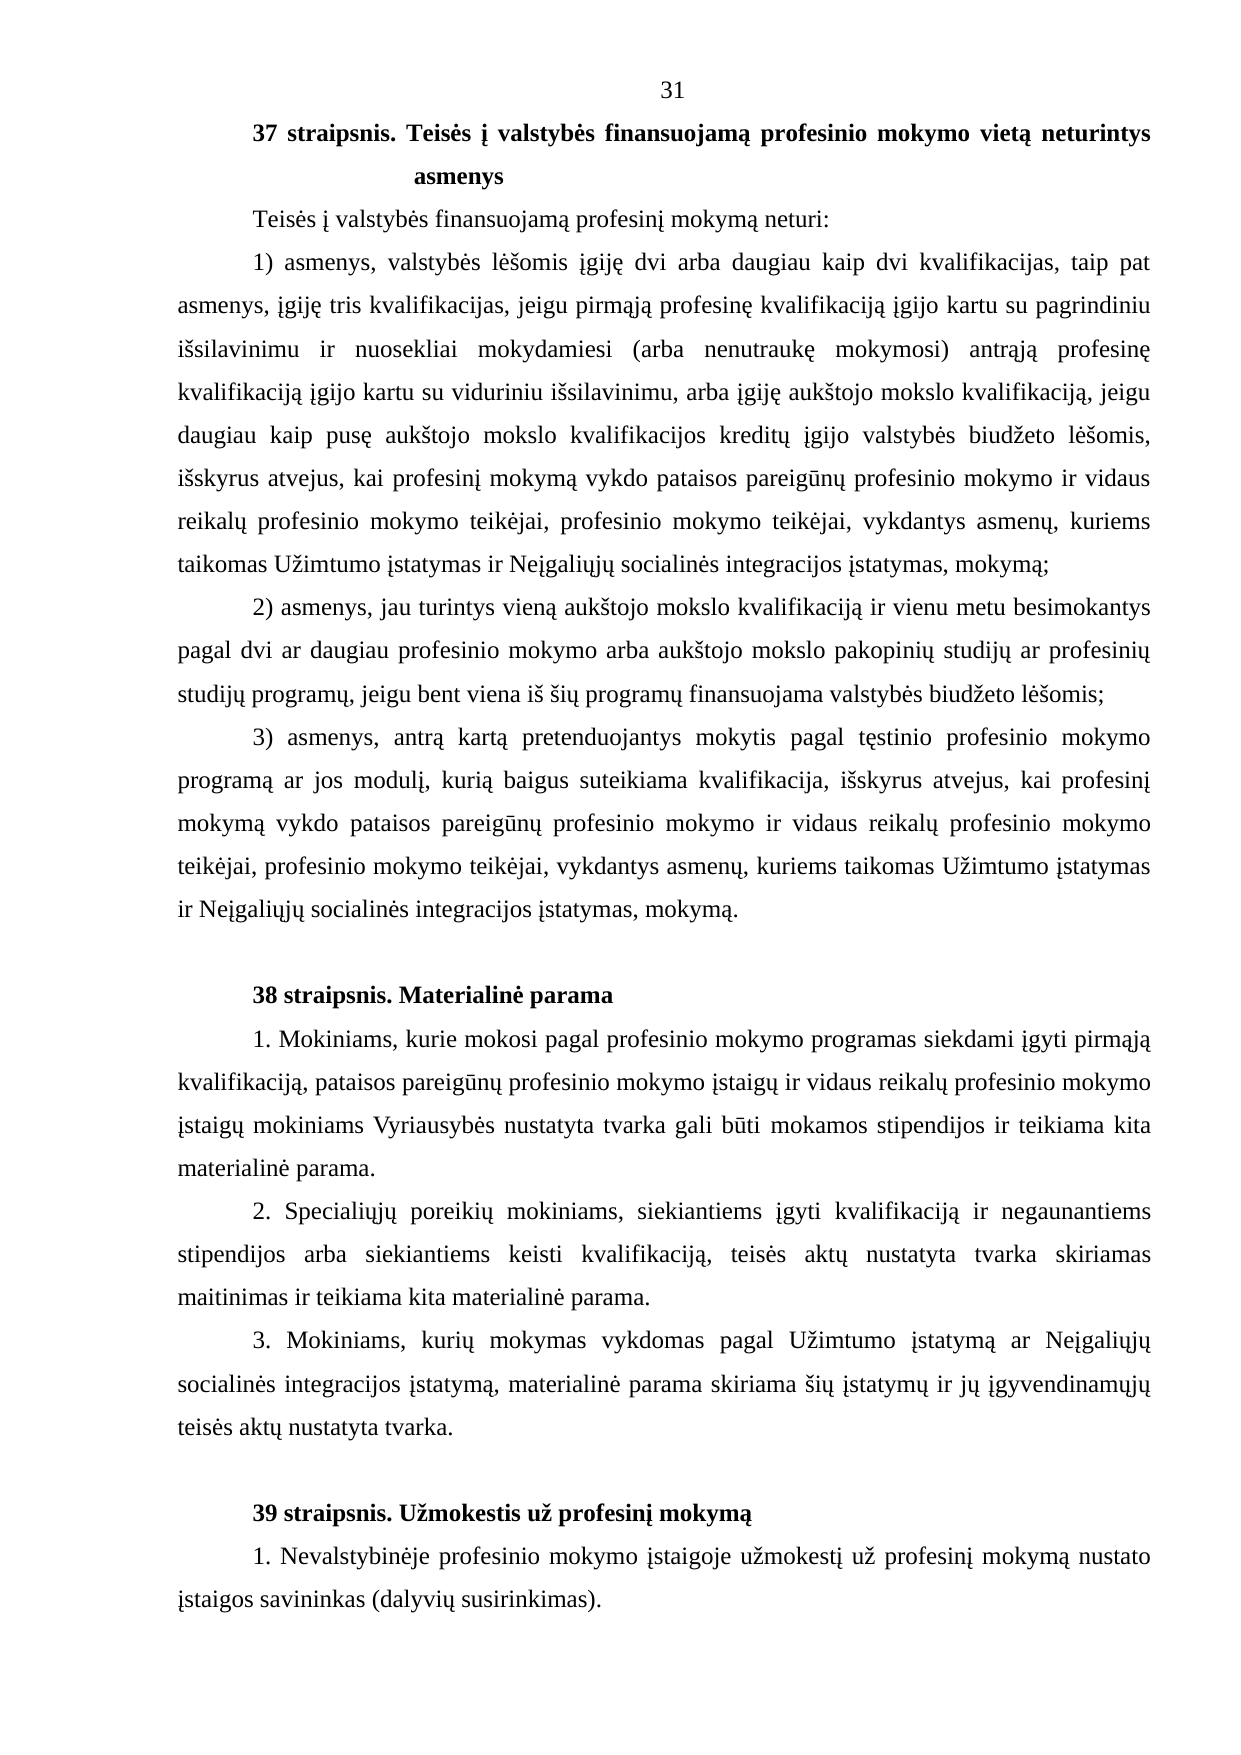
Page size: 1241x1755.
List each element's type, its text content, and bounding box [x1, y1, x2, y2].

text 3. Mokiniams, kurių mokymas vykdomas pagal Užimtumo įstatymą ar Neįgaliųjų socialinės integracijos įstatymą, materialinė parama skiriama šių įstatymų ir jų įgyvendinamųjų teisės aktų nustatyta tvarka. [177, 1326, 1152, 1441]
text 3) asmenys, antrą kartą pretenduojantys mokytis pagal tęstinio profesinio mokymo programą ar jos modulį, kurią baigus suteikiama kvalifikacija, išskyrus atvejus, kai profesinį mokymą vykdo pataisos pareigūnų profesinio mokymo ir vidaus reikalų profesinio mokymo teikėjai, profesinio mokymo teikėjai, vykdantys asmenų, kuriems taikomas Užimtumo įstatymas ir Neįgaliųjų socialinės integracijos įstatymas, mokymą. [177, 722, 1152, 923]
text 2. Specialiųjų poreikių mokiniams, siekiantiems įgyti kvalifikaciją ir negaunantiems stipendijos arba siekiantiems keisti kvalifikaciją, teisės aktų nustatyta tvarka skiriamas maitinimas ir teikiama kita materialinė parama. [177, 1196, 1152, 1311]
text 2) asmenys, jau turintys vieną aukštojo mokslo kvalifikaciją ir vienu metu besimokantys pagal dvi ar daugiau profesinio mokymo arba aukštojo mokslo pakopinių studijų ar profesinių studijų programų, jeigu bent viena iš šių programų finansuojama valstybės biudžeto lėšomis; [177, 592, 1152, 707]
text 1. Mokiniams, kurie mokosi pagal profesinio mokymo programas siekdami įgyti pirmąją kvalifikaciją, pataisos pareigūnų profesinio mokymo įstaigų ir vidaus reikalų profesinio mokymo įstaigų mokiniams Vyriausybės nustatyta tvarka gali būti mokamos stipendijos ir teikiama kita materialinė parama. [177, 1024, 1152, 1182]
text 39 straipsnis. Užmokestis už profesinį mokymą [177, 1498, 1152, 1527]
text 1. Nevalstybinėje profesinio mokymo įstaigoje užmokestį už profesinį mokymą nustato įstaigos savininkas (dalyvių susirinkimas). [177, 1541, 1152, 1613]
text Teisės į valstybės finansuojamą profesinį mokymą neturi: [177, 204, 1152, 233]
text 1) asmenys, valstybės lėšomis įgiję dvi arba daugiau kaip dvi kvalifikacijas, taip pat asmenys, įgiję tris kvalifikacijas, jeigu pirmąją profesinę kvalifikaciją įgijo kartu su pagrindiniu išsilavinimu ir nuosekliai mokydamiesi (arba nenutraukę mokymosi) antrąją profesinę kvalifikaciją įgijo kartu su viduriniu išsilavinimu, arba įgiję aukštojo mokslo kvalifikaciją, jeigu daugiau kaip pusę aukštojo mokslo kvalifikacijos kreditų įgijo valstybės biudžeto lėšomis, išskyrus atvejus, kai profesinį mokymą vykdo pataisos pareigūnų profesinio mokymo ir vidaus reikalų profesinio mokymo teikėjai, profesinio mokymo teikėjai, vykdantys asmenų, kuriems taikomas Užimtumo įstatymas ir Neįgaliųjų socialinės integracijos įstatymas, mokymą; [177, 247, 1152, 578]
text 37 straipsnis. Teisės į valstybės finansuojamą profesinio mokymo vietą neturintys asmenys [252, 118, 1152, 190]
text 38 straipsnis. Materialinė parama [177, 981, 1152, 1009]
